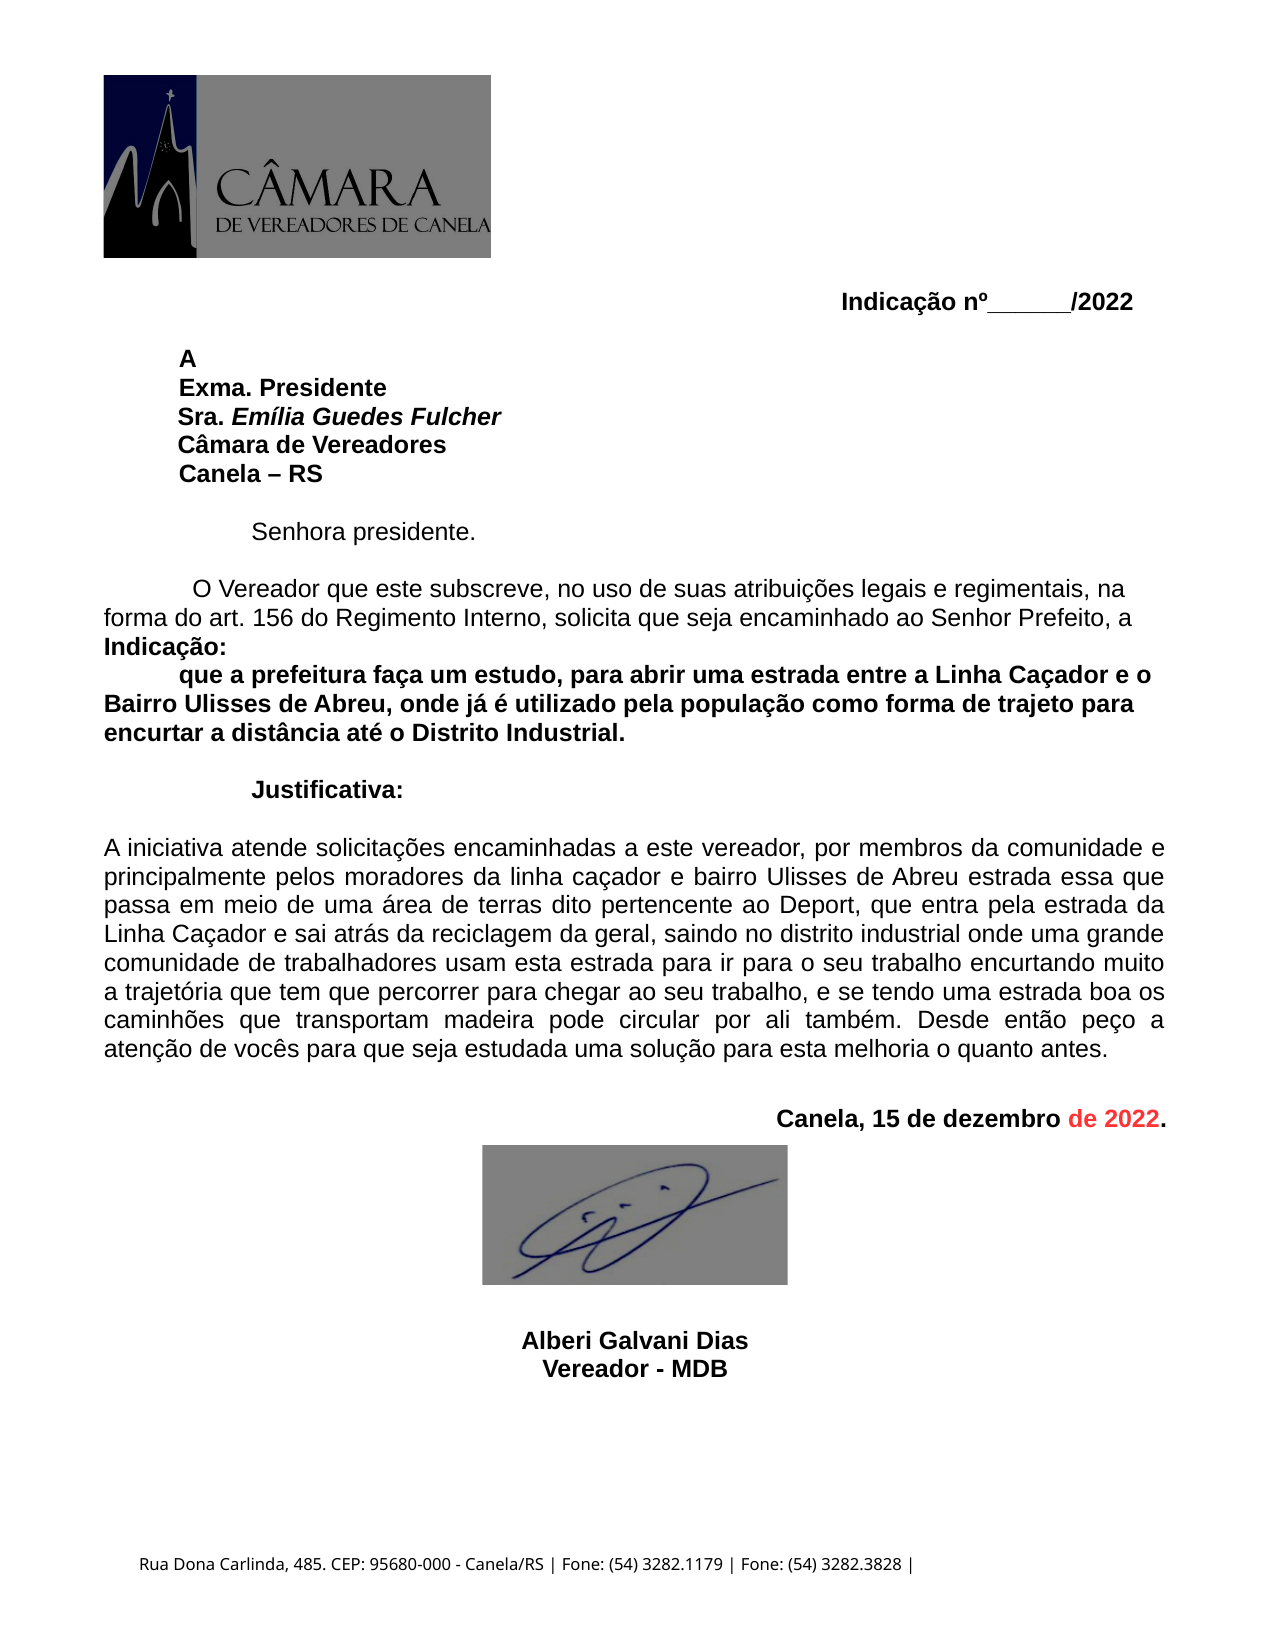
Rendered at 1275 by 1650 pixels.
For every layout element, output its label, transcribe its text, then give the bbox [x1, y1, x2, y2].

text A iniciativa atende solicitações encaminhadas a este vereador, por membros da comunidade e principalmente pelos moradores da linha caçador e bairro Ulisses de Abreu estrada essa que passa em meio de uma área de terras dito pertencente ao Deport, que entra pela estrada da Linha Caçador e sai atrás da reciclagem da geral, saindo no distrito industrial onde uma grande comunidade de trabalhadores usam esta estrada para ir para o seu trabalho encurtando muito a trajetória que tem que percorrer para chegar ao seu trabalho, e se tendo uma estrada boa os caminhões que transportam madeira pode circular por ali também. Desde então peço a atenção de vocês para que seja estudada uma solução para esta melhoria o quanto antes. [103, 833, 1167, 1063]
text Sra. Emília Guedes Fulcher [103, 402, 1167, 430]
text que a prefeitura faça um estudo, para abrir uma estrada entre a Linha Caçador e o Bairro Ulisses de Abreu, onde já é utilizado pela população como forma de trajeto para encurtar a distância até o Distrito Industrial. [103, 660, 1165, 747]
text Câmara de Vereadores [103, 430, 1167, 459]
text Canela – RS [103, 459, 1167, 488]
text Canela, 15 de dezembro de 2022. [103, 1104, 1167, 1133]
text Justificativa: [103, 775, 1167, 804]
text Senhora presidente. [103, 517, 1167, 545]
text A [103, 344, 1167, 373]
text Indicação nº______/2022 [103, 287, 1167, 315]
text O Vereador que este subscreve, no uso de suas atribuições legais e regimentais, na forma do art. 156 do Regimento Interno, solicita que seja encaminhado ao Senhor Prefeito, a Indicação: [103, 574, 1165, 660]
text Vereador - MDB [103, 1354, 1167, 1383]
text Exma. Presidente [103, 373, 1167, 402]
text Alberi Galvani Dias [103, 1326, 1167, 1354]
